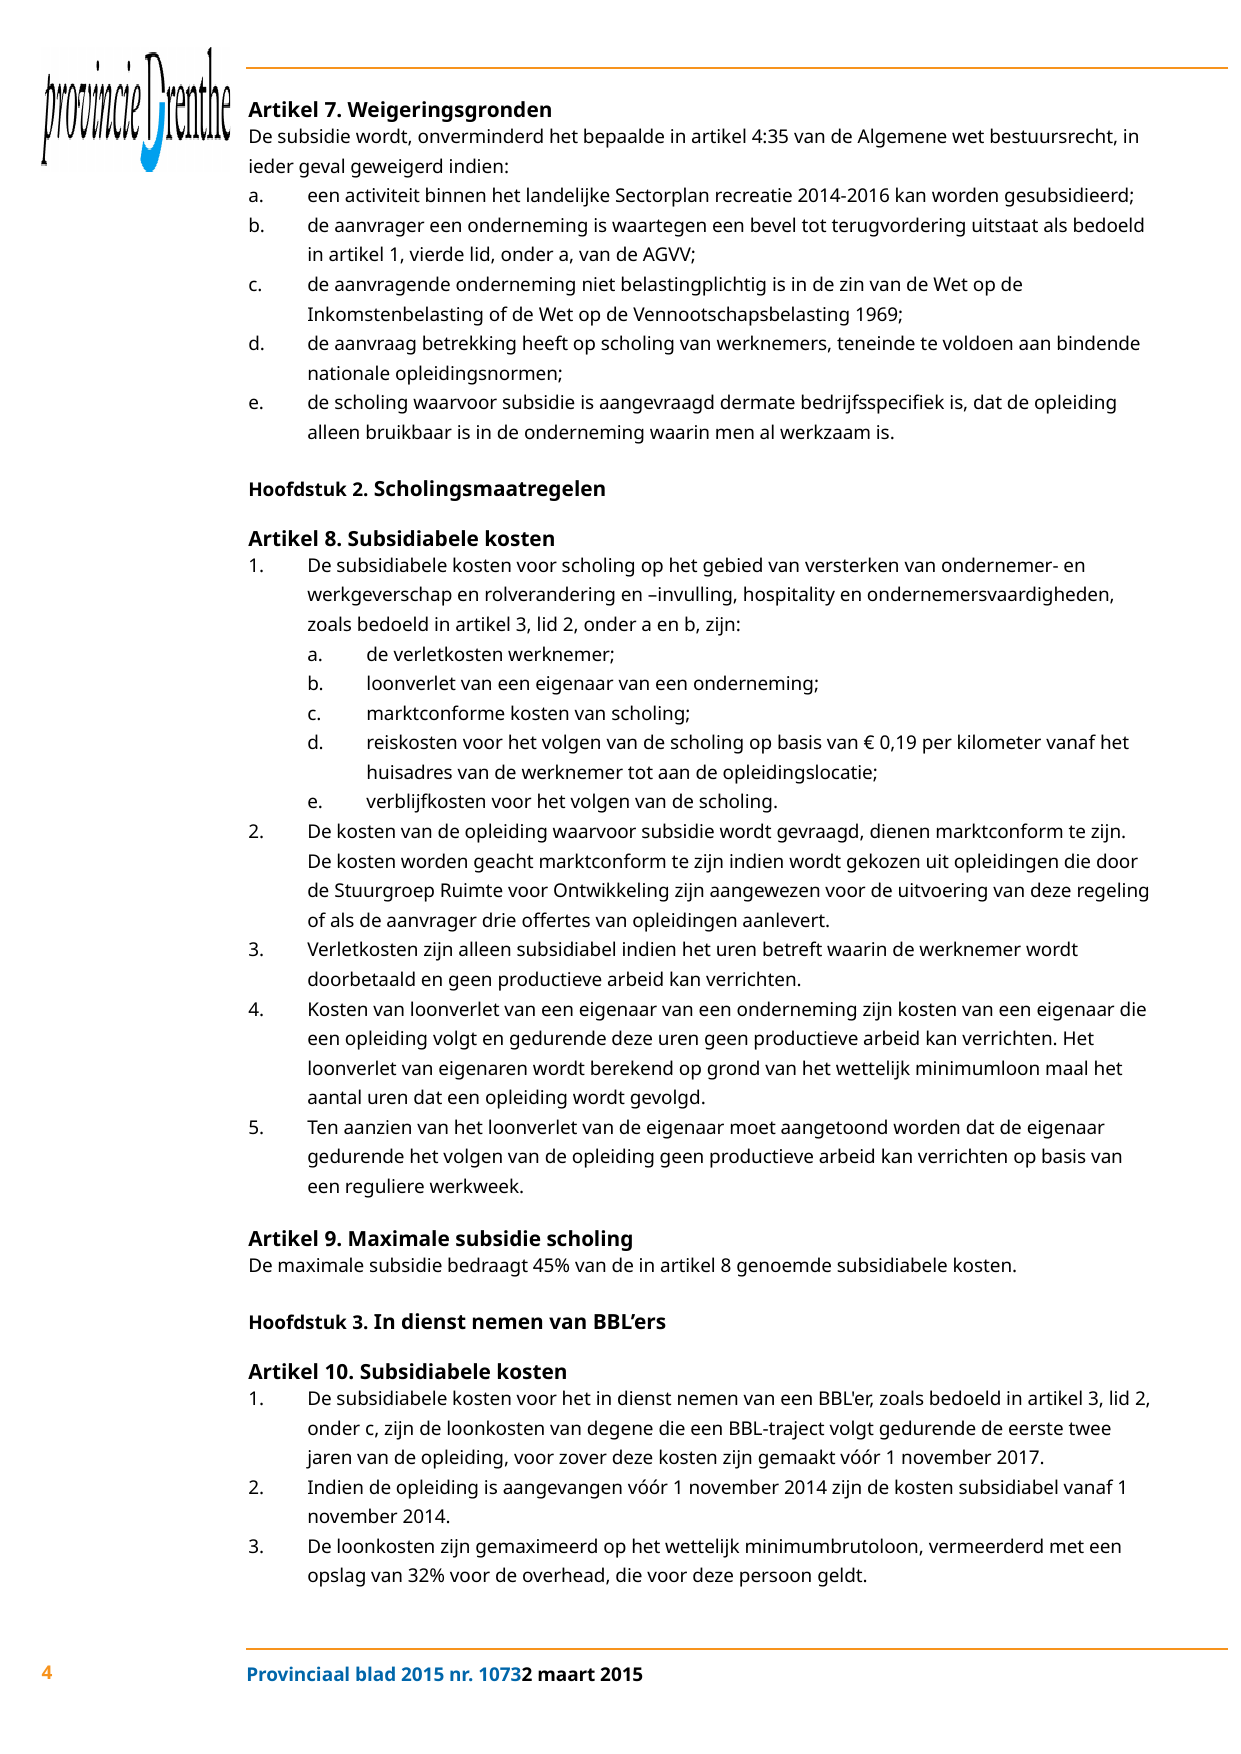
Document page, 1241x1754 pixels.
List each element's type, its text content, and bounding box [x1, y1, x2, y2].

text Artikel 7. Weigeringsgronden [248, 95, 1152, 123]
text De subsidie wordt, onverminderd het bepaalde in artikel 4:35 van de Algemene wet bestuursrecht, in ieder geval geweigerd indien: [248, 123, 1152, 178]
list een activiteit binnen het landelijke Sectorplan recreatie 2014-2016 kan worden gesubsidieerd; [248, 182, 1152, 208]
text De maximale subsidie bedraagt 45% van de in artikel 8 genoemde subsidiabele kosten. [248, 1252, 1152, 1278]
text Artikel 8. Subsidiabele kosten [248, 524, 1152, 552]
list de aanvragende onderneming niet belastingplichtig is in de zin van de Wet op de Inkomstenbelasting of de Wet op de Vennootschapsbelasting 1969; [248, 271, 1152, 326]
list Ten aanzien van het loonverlet van de eigenaar moet aangetoond worden dat de eigenaar gedurende het volgen van de opleiding geen productieve arbeid kan verrichten op basis van een reguliere werkweek. [248, 1114, 1152, 1199]
list De loonkosten zijn gemaximeerd op het wettelijk minimumbrutoloon, vermeerderd met een opslag van 32% voor de overhead, die voor deze persoon geldt. [248, 1533, 1152, 1588]
list Kosten van loonverlet van een eigenaar van een onderneming zijn kosten van een eigenaar die een opleiding volgt en gedurende deze uren geen productieve arbeid kan verrichten. Het loonverlet van eigenaren wordt berekend op grond van het wettelijk minimumloon maal het aantal uren dat een opleiding wordt gevolgd. [248, 996, 1152, 1110]
list verblijfkosten voor het volgen van de scholing. [307, 789, 1152, 814]
text Hoofdstuk 2. Scholingsmaatregelen [248, 474, 1152, 503]
text Artikel 10. Subsidiabele kosten [248, 1357, 1152, 1385]
list De subsidiabele kosten voor het in dienst nemen van een BBL'er, zoals bedoeld in artikel 3, lid 2, onder c, zijn de loonkosten van degene die een BBL-traject volgt gedurende de eerste twee jaren van de opleiding, voor zover deze kosten zijn gemaakt vóór 1 november 2017. [248, 1385, 1152, 1470]
list Indien de opleiding is aangevangen vóór 1 november 2014 zijn de kosten subsidiabel vanaf 1 november 2014. [248, 1474, 1152, 1529]
list de aanvraag betrekking heeft op scholing van werknemers, teneinde te voldoen aan bindende nationale opleidingsnormen; [248, 330, 1152, 386]
list De kosten van de opleiding waarvoor subsidie wordt gevraagd, dienen marktconform te zijn. De kosten worden geacht marktconform te zijn indien wordt gekozen uit opleidingen die door de Stuurgroep Ruimte voor Ontwikkeling zijn aangewezen voor de uitvoering van deze regeling of als de aanvrager drie offertes van opleidingen aanlevert. [248, 818, 1152, 933]
list de verletkosten werknemer; [307, 641, 1152, 667]
list marktconforme kosten van scholing; [307, 700, 1152, 726]
text Hoofdstuk 3. In dienst nemen van BBL’ers [248, 1307, 1152, 1336]
list de aanvrager een onderneming is waartegen een bevel tot terugvordering uitstaat als bedoeld in artikel 1, vierde lid, onder a, van de AGVV; [248, 212, 1152, 267]
list De subsidiabele kosten voor scholing op het gebied van versterken van ondernemer- en werkgeverschap en rolverandering en –invulling, hospitality en ondernemersvaardigheden, zoals bedoeld in artikel 3, lid 2, onder a en b, zijn: [248, 552, 1152, 637]
list loonverlet van een eigenaar van een onderneming; [307, 670, 1152, 696]
list Verletkosten zijn alleen subsidiabel indien het uren betreft waarin de werknemer wordt doorbetaald en geen productieve arbeid kan verrichten. [248, 937, 1152, 992]
list de scholing waarvoor subsidie is aangevraagd dermate bedrijfsspecifiek is, dat de opleiding alleen bruikbaar is in de onderneming waarin men al werkzaam is. [248, 389, 1152, 445]
text Artikel 9. Maximale subsidie scholing [248, 1224, 1152, 1252]
list reiskosten voor het volgen van de scholing op basis van € 0,19 per kilometer vanaf het huisadres van de werknemer tot aan de opleidingslocatie; [307, 729, 1152, 785]
picture [41, 47, 231, 172]
